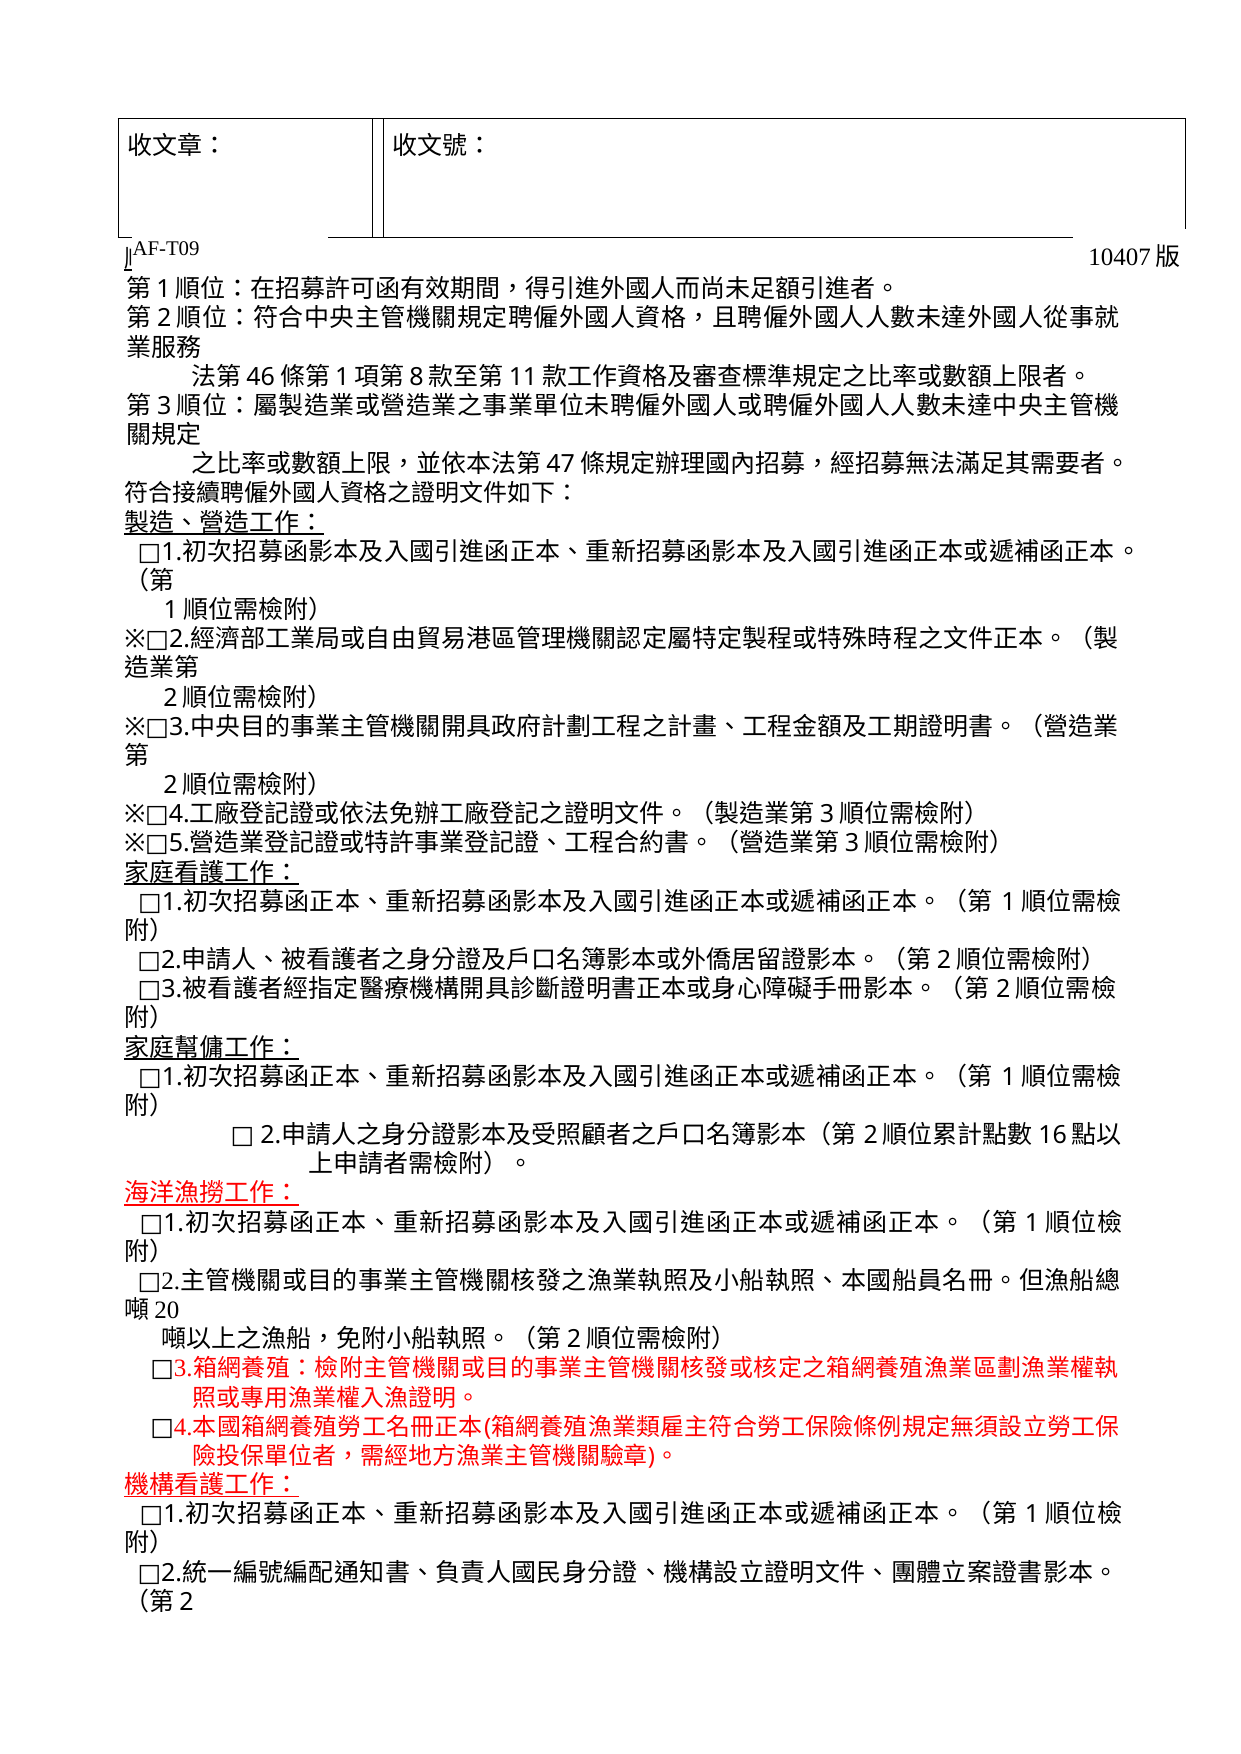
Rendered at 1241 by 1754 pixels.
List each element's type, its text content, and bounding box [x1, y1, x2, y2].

text 家庭幫傭工作： [124, 1033, 1116, 1062]
text 2順位需檢附） [124, 770, 1122, 799]
text 順位別說明如下： [124, 238, 132, 269]
list 2.申請人之身分證影本及受照顧者之戶口名簿影本（第2順位累計點數16點以上申請者需檢附）。 [230, 1120, 1122, 1178]
table_header 收文號： [384, 119, 1203, 279]
text □2.主管機關或目的事業主管機關核發之漁業執照及小船執照、本國船員名冊。但漁船總噸20 [124, 1266, 1122, 1324]
text □1.初次招募函正本、重新招募函影本及入國引進函正本或遞補函正本。（第1順位檢附） [124, 1499, 1122, 1558]
text ※□2.經濟部工業局或自由貿易港區管理機關認定屬特定製程或特殊時程之文件正本。（製造業第 [124, 624, 1122, 683]
text 法第46條第1項第8款至第11款工作資格及審查標準規定之比率或數額上限者。 [126, 362, 1122, 391]
text □1.初次招募函正本、重新招募函影本及入國引進函正本或遞補函正本。（第1順位需檢附） [124, 1062, 1122, 1120]
text 2順位需檢附） [124, 683, 1122, 712]
text ※□4.工廠登記證或依法免辦工廠登記之證明文件。（製造業第3順位需檢附） [124, 799, 1116, 828]
table_header [373, 119, 383, 237]
text □3.箱網養殖：檢附主管機關或目的事業主管機關核發或核定之箱網養殖漁業區劃漁業權執照或專用漁業權入漁證明。 [150, 1353, 1122, 1412]
table_header 收文章： [119, 119, 372, 276]
text 製造、營造工作： [124, 508, 1116, 537]
text 第1順位：在招募許可函有效期間，得引進外國人而尚未足額引進者。 [124, 274, 1122, 303]
text 1順位需檢附） [118, 595, 1122, 624]
text 順位別說明如下： [328, 238, 1073, 274]
text ※□5.營造業登記證或特許事業登記證、工程合約書。（營造業第3順位需檢附） [124, 828, 1116, 858]
text 海洋漁撈工作： [124, 1178, 1116, 1208]
text 機構看護工作： [124, 1470, 1116, 1499]
text ※□3.中央目的事業主管機關開具政府計劃工程之計畫、工程金額及工期證明書。（營造業第 [124, 712, 1122, 770]
text 家庭看護工作： [124, 858, 1116, 887]
text 之比率或數額上限，並依本法第47條規定辦理國內招募，經招募無法滿足其需要者。 [126, 449, 1122, 478]
text □2.統一編號編配通知書、負責人國民身分證、機構設立證明文件、團體立案證書影本。（第2 [124, 1558, 1122, 1616]
text 噸以上之漁船，免附小船執照。（第2順位需檢附） [124, 1324, 1122, 1353]
text 第3順位：屬製造業或營造業之事業單位未聘僱外國人或聘僱外國人人數未達中央主管機關規定 [126, 391, 1122, 449]
text 符合接續聘僱外國人資格之證明文件如下： [124, 478, 1116, 508]
text □1.初次招募函正本、重新招募函影本及入國引進函正本或遞補函正本。（第1順位檢附） [124, 1208, 1122, 1266]
text □3.被看護者經指定醫療機構開具診斷證明書正本或身心障礙手冊影本。（第2順位需檢附） [124, 974, 1116, 1033]
text □4.本國箱網養殖勞工名冊正本(箱網養殖漁業類雇主符合勞工保險條例規定無須設立勞工保險投保單位者，需經地方漁業主管機關驗章)。 [150, 1412, 1122, 1470]
text 第2順位：符合中央主管機關規定聘僱外國人資格，且聘僱外國人人數未達外國人從事就業服務 [126, 303, 1122, 362]
text □1.初次招募函影本及入國引進函正本、重新招募函影本及入國引進函正本或遞補函正本。（第 [124, 537, 1116, 595]
text □1.初次招募函正本、重新招募函影本及入國引進函正本或遞補函正本。（第1順位需檢附） [124, 887, 1122, 945]
text □2.申請人、被看護者之身分證及戶口名簿影本或外僑居留證影本。（第2順位需檢附） [124, 945, 1116, 974]
